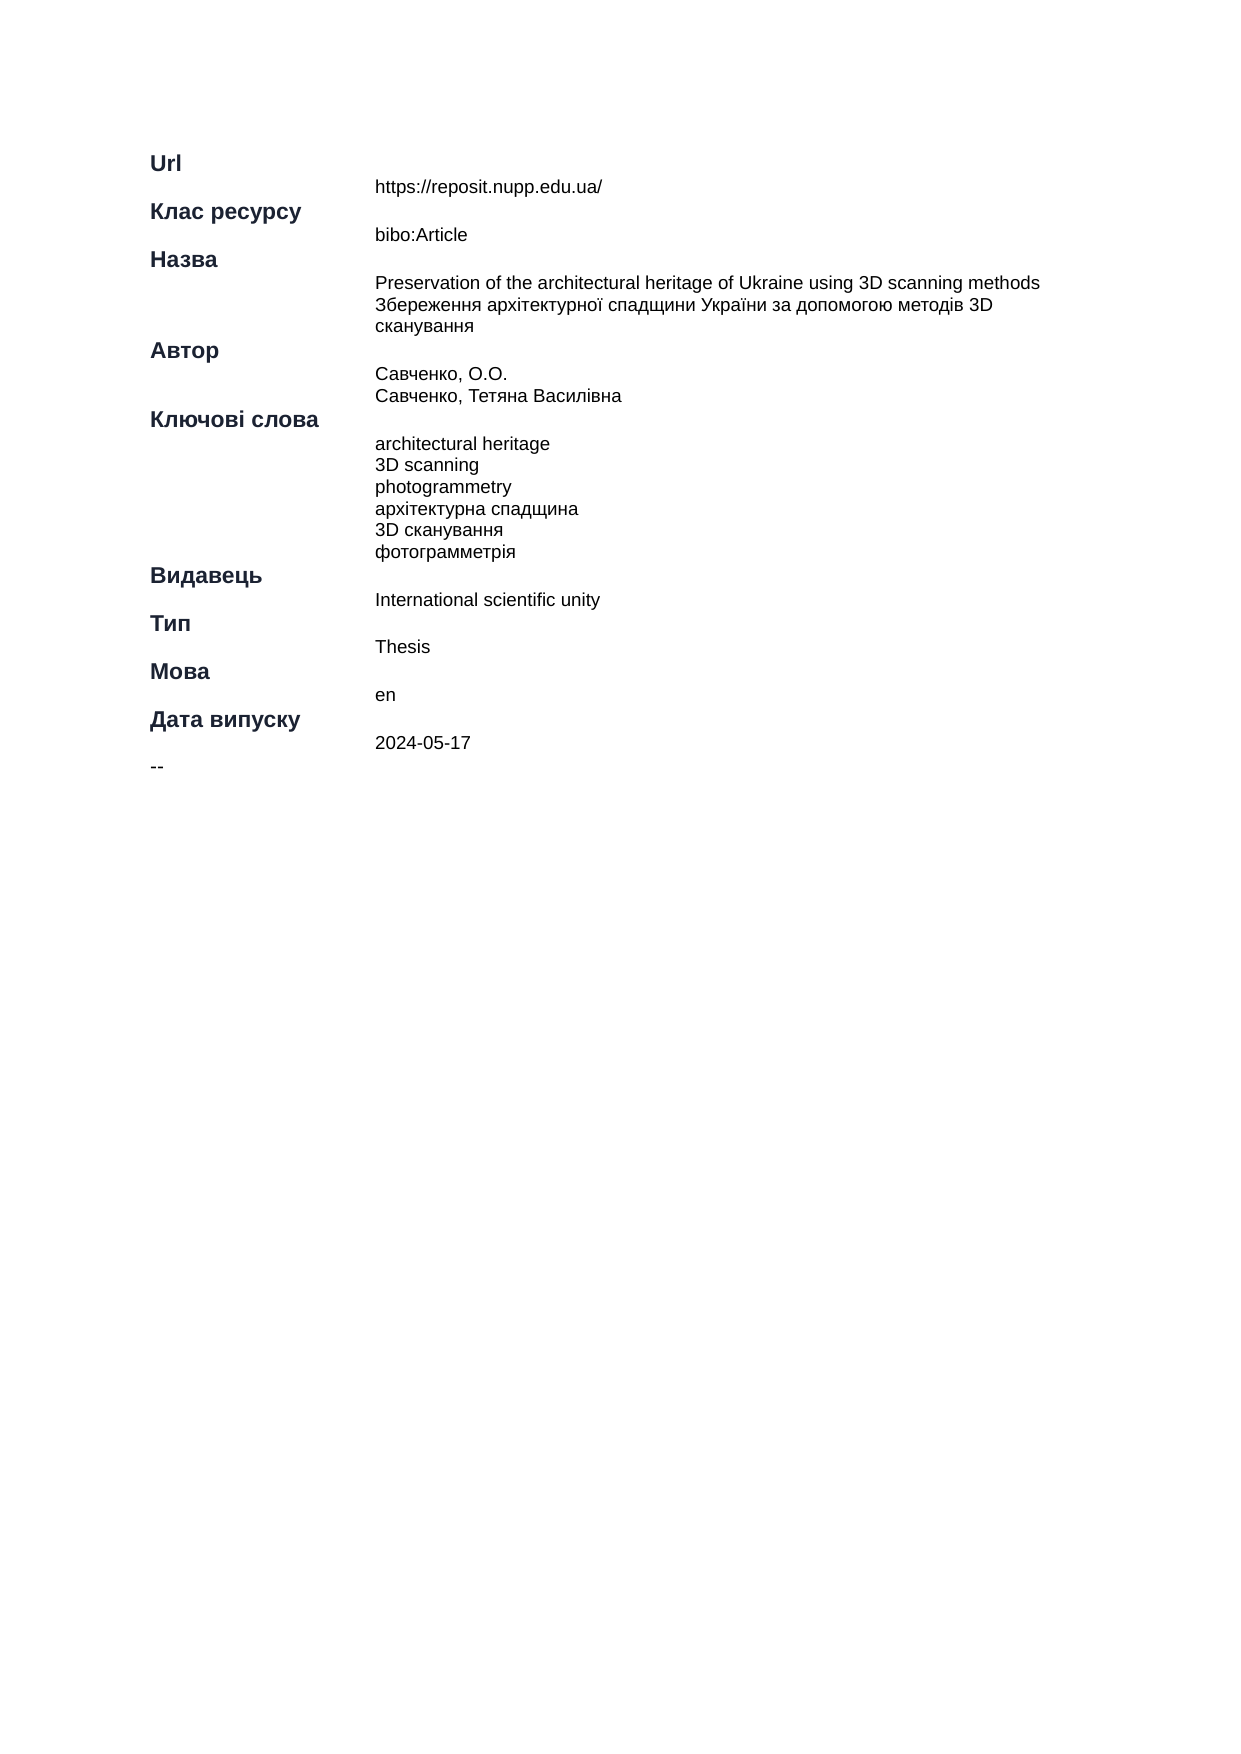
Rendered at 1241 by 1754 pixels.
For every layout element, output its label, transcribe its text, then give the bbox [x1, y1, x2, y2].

text Url [150, 150, 1090, 176]
text архітектурна спадщина [375, 497, 1090, 519]
text Савченко, О.О. [375, 363, 1090, 385]
text Мова [150, 658, 1090, 684]
text 3D scanning [375, 454, 1090, 476]
text Thesis [375, 636, 1090, 658]
text Ключові слова [150, 406, 1090, 433]
text Видавець [150, 562, 1090, 588]
text architectural heritage [375, 433, 1090, 454]
text International scientific unity [375, 588, 1090, 610]
text Клас ресурсу [150, 198, 1090, 224]
text 2024-05-17 [375, 732, 1090, 754]
text 3D сканування [375, 519, 1090, 541]
text фотограмметрія [375, 541, 1090, 562]
text Савченко, Тетяна Василівна [375, 385, 1090, 406]
text Дата випуску [150, 706, 1090, 732]
text Автор [150, 337, 1090, 363]
text https://reposit.nupp.edu.ua/ [375, 176, 1090, 198]
text Preservation of the architectural heritage of Ukraine using 3D scanning methods [375, 272, 1090, 294]
text Тип [150, 610, 1090, 636]
text Збереження архітектурної спадщини України за допомогою методів 3D сканування [375, 294, 1090, 337]
text en [375, 684, 1090, 706]
text -- [150, 754, 1090, 778]
text bibo:Article [375, 224, 1090, 246]
text Назва [150, 246, 1090, 272]
text photogrammetry [375, 476, 1090, 497]
